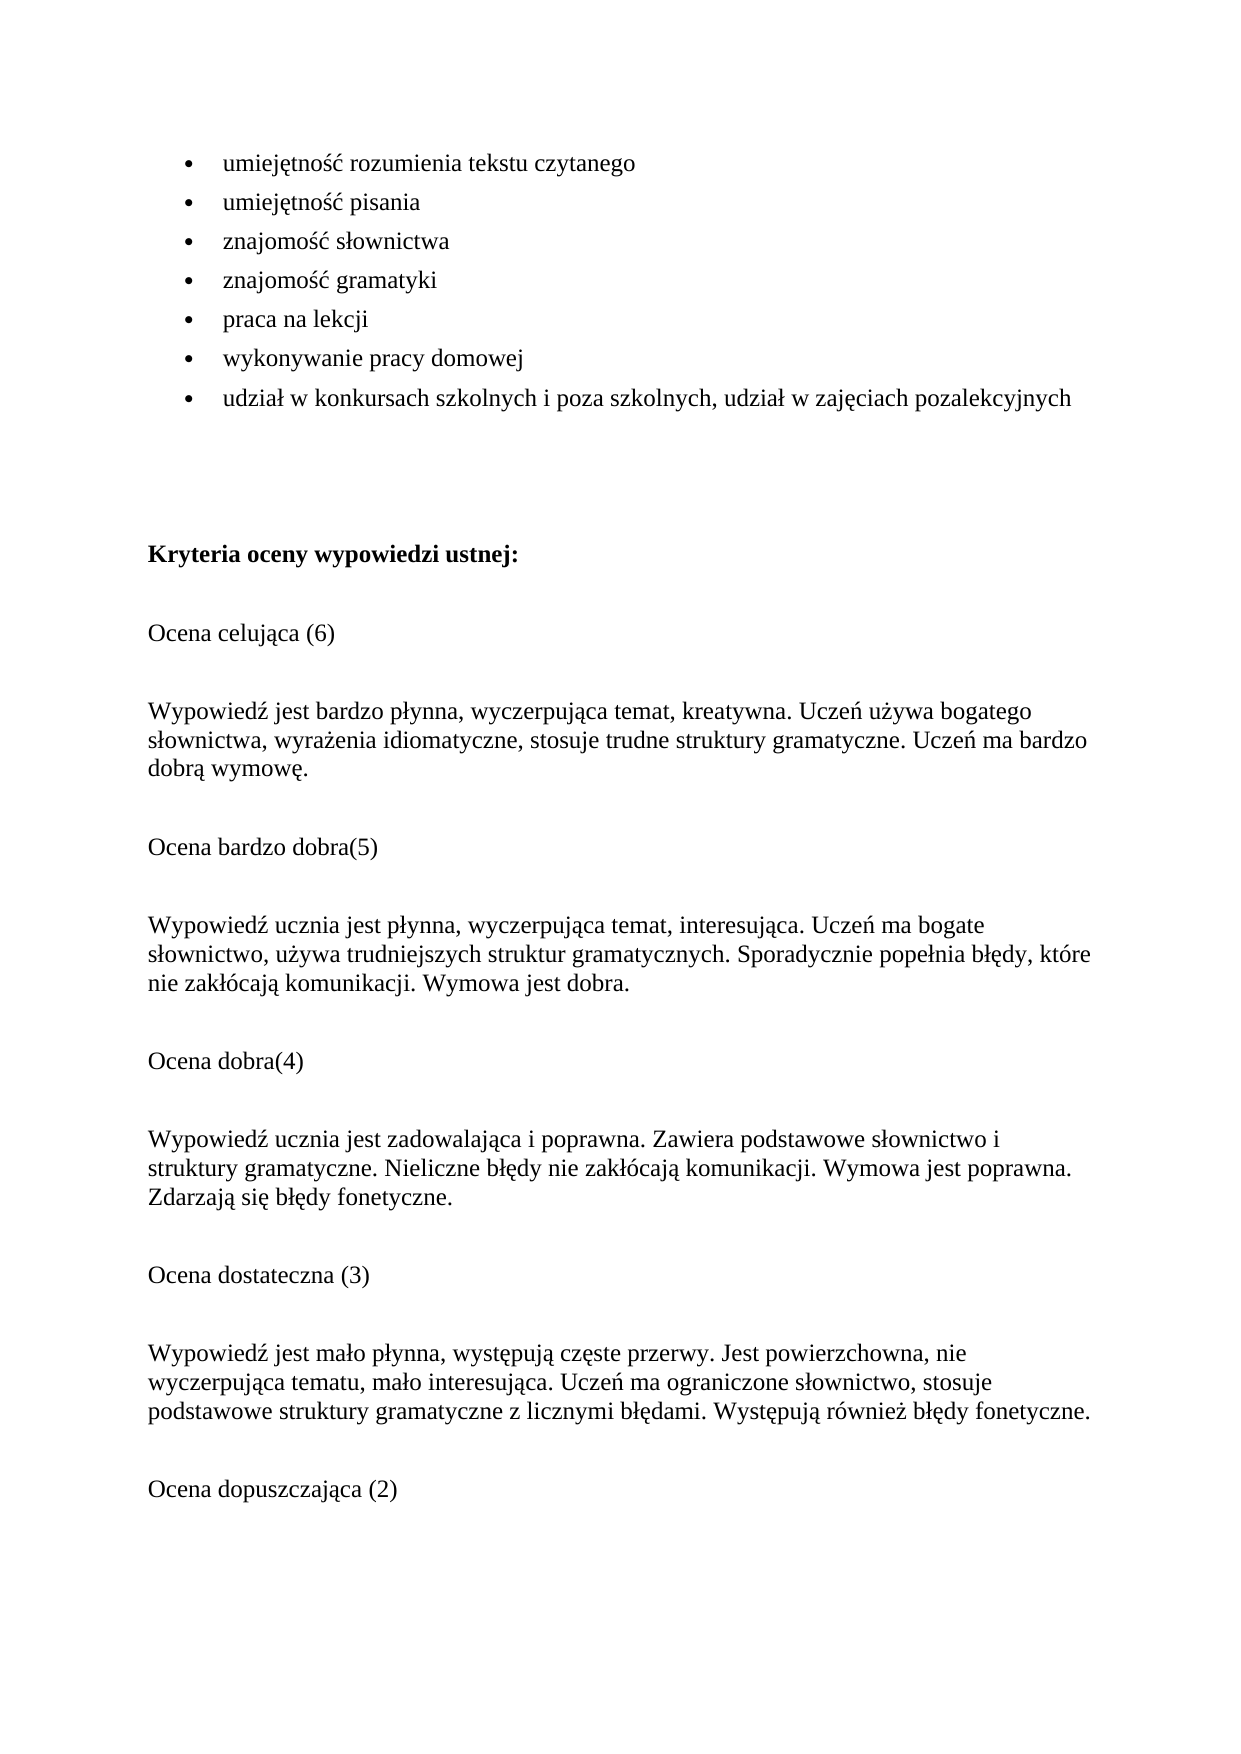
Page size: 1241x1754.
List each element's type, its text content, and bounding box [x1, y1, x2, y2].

text Ocena celująca (6) [148, 618, 1093, 646]
list wykonywanie pracy domowej [185, 343, 1093, 372]
text Ocena dostateczna (3) [148, 1260, 1093, 1289]
text Ocena bardzo dobra(5) [148, 832, 1093, 861]
text Wypowiedź jest mało płynna, występują częste przerwy. Jest powierzchowna, nie wyczerpująca tematu, mało interesująca. Uczeń ma ograniczone słownictwo, stosuje podstawowe struktury gramatyczne z licznymi błędami. Występują również błędy fonetyczne. [148, 1338, 1093, 1425]
list znajomość słownictwa [185, 226, 1093, 255]
text Wypowiedź jest bardzo płynna, wyczerpująca temat, kreatywna. Uczeń używa bogatego słownictwa, wyrażenia idiomatyczne, stosuje trudne struktury gramatyczne. Uczeń ma bardzo dobrą wymowę. [148, 696, 1093, 782]
text Ocena dopuszczająca (2) [148, 1474, 1093, 1503]
list znajomość gramatyki [185, 265, 1093, 294]
list umiejętność rozumienia tekstu czytanego [185, 148, 1093, 176]
list praca na lekcji [185, 304, 1093, 333]
text Ocena dobra(4) [148, 1046, 1093, 1075]
text Wypowiedź ucznia jest zadowalająca i poprawna. Zawiera podstawowe słownictwo i struktury gramatyczne. Nieliczne błędy nie zakłócają komunikacji. Wymowa jest poprawna. Zdarzają się błędy fonetyczne. [148, 1124, 1093, 1211]
list umiejętność pisania [185, 187, 1093, 216]
text Wypowiedź ucznia jest płynna, wyczerpująca temat, interesująca. Uczeń ma bogate słownictwo, używa trudniejszych struktur gramatycznych. Sporadycznie popełnia błędy, które nie zakłócają komunikacji. Wymowa jest dobra. [148, 910, 1093, 996]
list udział w konkursach szkolnych i poza szkolnych, udział w zajęciach pozalekcyjnych [185, 383, 1093, 411]
text Kryteria oceny wypowiedzi ustnej: [148, 539, 1093, 568]
